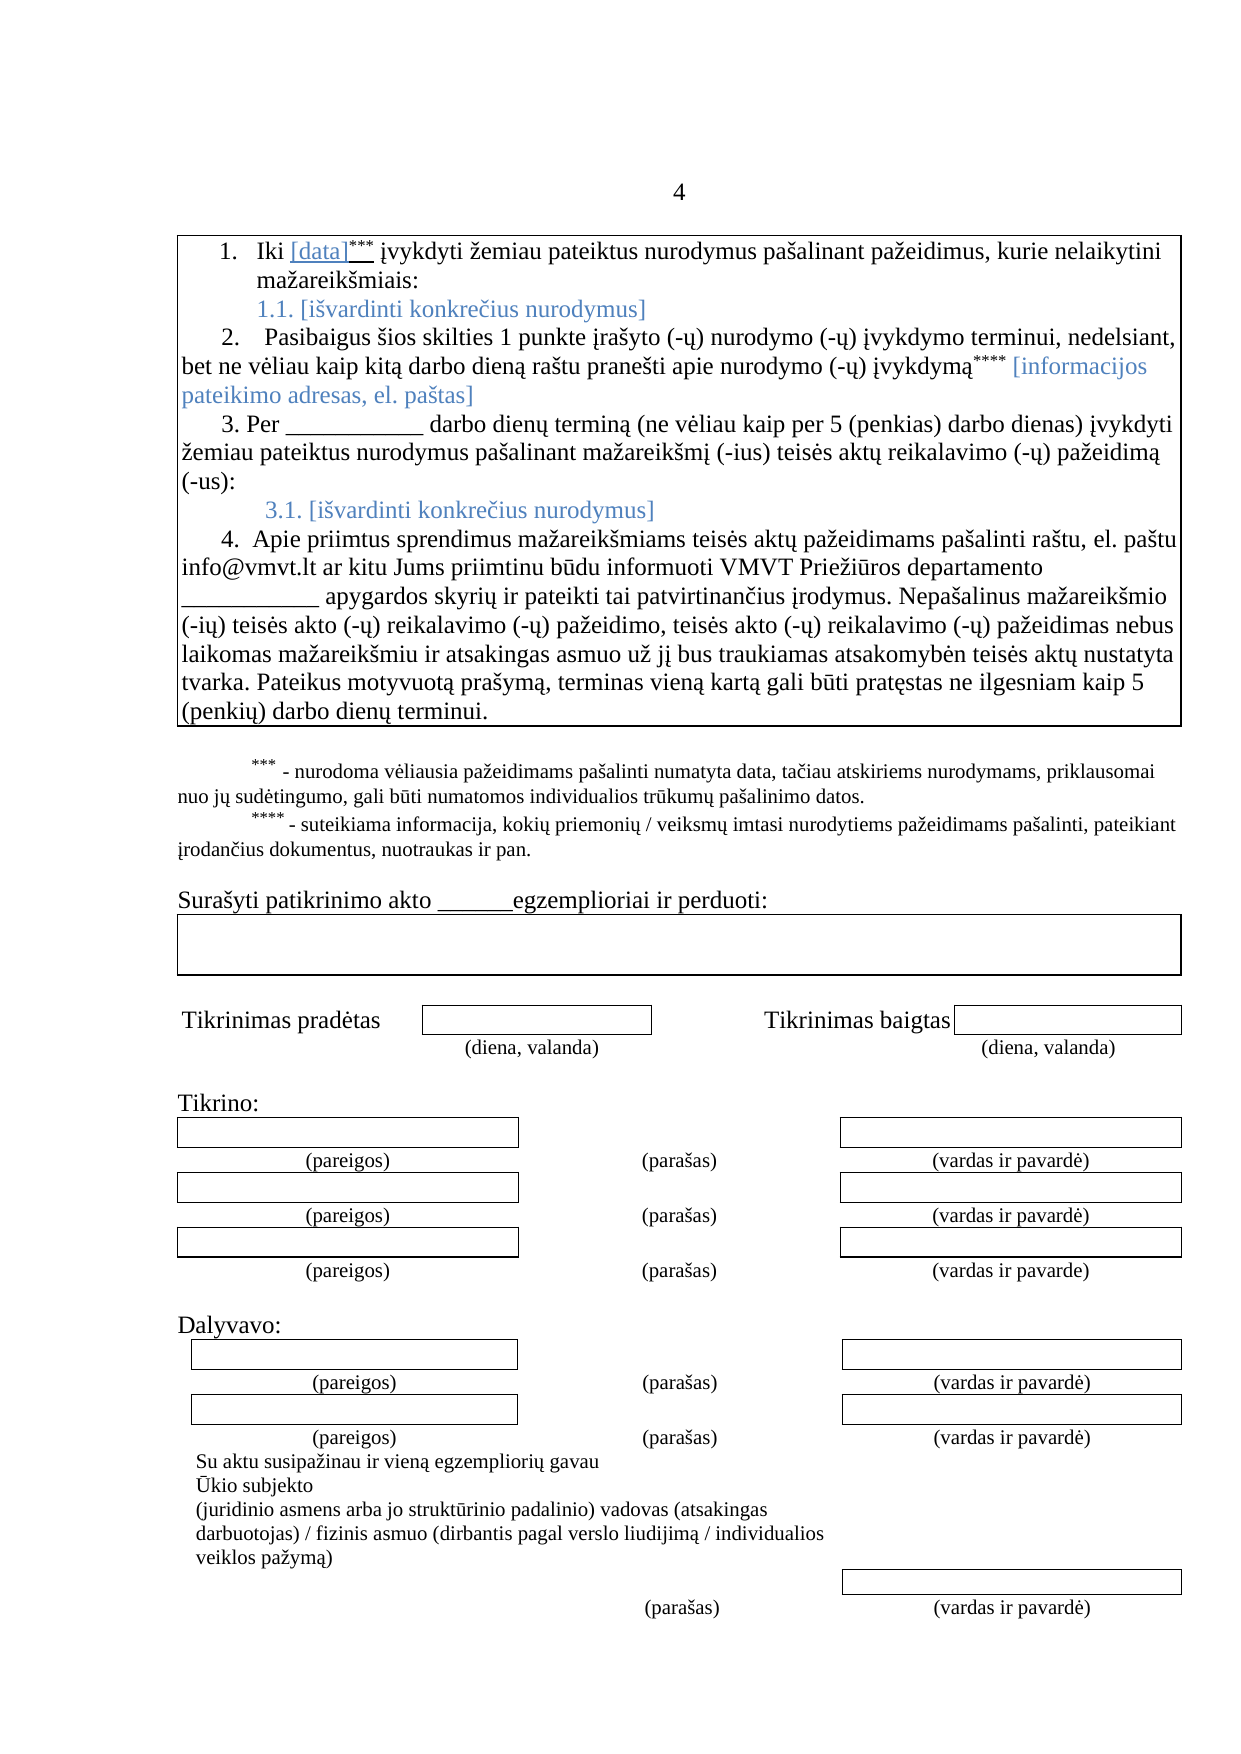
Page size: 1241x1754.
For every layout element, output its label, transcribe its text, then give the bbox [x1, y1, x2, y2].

table_cell (vardas ir pavardė) [842, 1595, 1182, 1619]
table_cell [178, 1173, 518, 1202]
table_cell (pareigos) [191, 1425, 517, 1449]
table_cell (parašas) [518, 1256, 840, 1282]
table_header [519, 1117, 840, 1147]
table_header [423, 1006, 651, 1034]
table_cell [843, 1395, 1181, 1424]
table_cell [519, 1172, 840, 1202]
table_cell (vardas ir pavardė) [840, 1203, 1181, 1227]
text **** - suteikiama informacija, kokių priemonių / veiksmų imtasi nurodytiems pažeidimams pašalinti, pateikiant įrodančius dokumentus, nuotraukas ir pan. [177, 808, 1181, 861]
table_header [178, 915, 1180, 974]
table_cell (parašas) [517, 1424, 842, 1449]
table_header [955, 1006, 1181, 1034]
table_cell (parašas) [518, 1202, 840, 1227]
table_cell [191, 1569, 522, 1594]
table_cell (pareigos) [177, 1148, 518, 1172]
table_header [841, 1118, 1181, 1147]
table_cell [178, 1228, 518, 1256]
table_cell (vardas ir pavardė) [842, 1425, 1182, 1449]
table_header [843, 1340, 1181, 1369]
table_cell (pareigos) [177, 1203, 518, 1227]
table_header [178, 1118, 518, 1147]
table_cell (diena, valanda) [955, 1035, 1181, 1059]
table_cell (parašas) [522, 1594, 842, 1619]
table_cell [518, 1394, 842, 1424]
table_header Tikrinimas pradėtas [177, 1005, 422, 1034]
text *** - nurodoma vėliausia pažeidimams pašalinti numatyta data, tačiau atskiriems nurodymams, priklausomai nuo jų sudėtingumo, gali būti numatomos individualios trūkumų pašalinimo datos. [177, 755, 1181, 808]
table_header Tikrinimas baigtas [652, 1005, 954, 1034]
table_cell Su aktu susipažinau ir vieną egzempliorių gavau Ūkio subjekto (juridinio asmens arba jo struktūrinio padalinio) vadovas (atsakingas darbuotojas) / fizinis asmuo (dirbantis pagal verslo liudijimą / individualios veiklos pažymą) [191, 1449, 842, 1569]
table_cell [843, 1570, 1181, 1594]
table_header 1. Iki [data]*** įvykdyti žemiau pateiktus nurodymus pašalinant pažeidimus, kurie nelaikytini mažareikšmiais: 1.1. [išvardinti konkrečius nurodymus] 2. Pasibaigus šios skilties 1 punkte įrašyto (-ų) nurodymo (-ų) įvykdymo terminui, nedelsiant, bet ne vėliau kaip kitą darbo dieną raštu pranešti apie nurodymo (-ų) įvykdymą**** [informacijos pateikimo adresas, el. paštas] 3. Per ___________ darbo dienų terminą (ne vėliau kaip per 5 (penkias) darbo dienas) įvykdyti žemiau pateiktus nurodymus pašalinant mažareikšmį (-ius) teisės aktų reikalavimo (-ų) pažeidimą (-us): 3.1. [išvardinti konkrečius nurodymus] 4. Apie priimtus sprendimus mažareikšmiams teisės aktų pažeidimams pašalinti raštu, el. paštu info@vmvt.lt ar kitu Jums priimtinu būdu informuoti VMVT Priežiūros departamento ___________ apygardos skyrių ir pateikti tai patvirtinančius įrodymus. Nepašalinus mažareikšmio (-ių) teisės akto (-ų) reikalavimo (-ų) pažeidimo, teisės akto (-ų) reikalavimo (-ų) pažeidimas nebus laikomas mažareikšmiu ir atsakingas asmuo už jį bus traukiamas atsakomybėn teisės aktų nustatyta tvarka. Pateikus motyvuotą prašymą, terminas vieną kartą gali būti pratęstas ne ilgesniam kaip 5 (penkių) darbo dienų terminui. [178, 236, 1180, 725]
table_cell [842, 1449, 1182, 1569]
table_cell [841, 1173, 1181, 1202]
table_cell [841, 1228, 1181, 1256]
table_cell [519, 1227, 840, 1256]
table_cell (parašas) [517, 1369, 842, 1394]
table_cell (vardas ir pavarde) [840, 1258, 1181, 1282]
table_cell (vardas ir pavardė) [840, 1148, 1181, 1172]
text Dalyvavo: [177, 1310, 1181, 1339]
table_cell [191, 1594, 522, 1619]
text Surašyti patikrinimo akto ______egzemplioriai ir perduoti: [177, 885, 1181, 914]
table_header [192, 1340, 517, 1369]
table_cell [652, 1034, 955, 1059]
table_cell (pareigos) [191, 1370, 517, 1394]
text Tikrino: [177, 1088, 1181, 1117]
table_cell [177, 1034, 422, 1059]
table_header [518, 1339, 842, 1369]
table_cell [522, 1569, 842, 1594]
table_cell [192, 1395, 517, 1424]
table_cell (parašas) [518, 1147, 840, 1172]
table_cell (vardas ir pavardė) [842, 1370, 1182, 1394]
table_cell (pareigos) [177, 1258, 518, 1282]
table_cell (diena, valanda) [422, 1035, 652, 1059]
